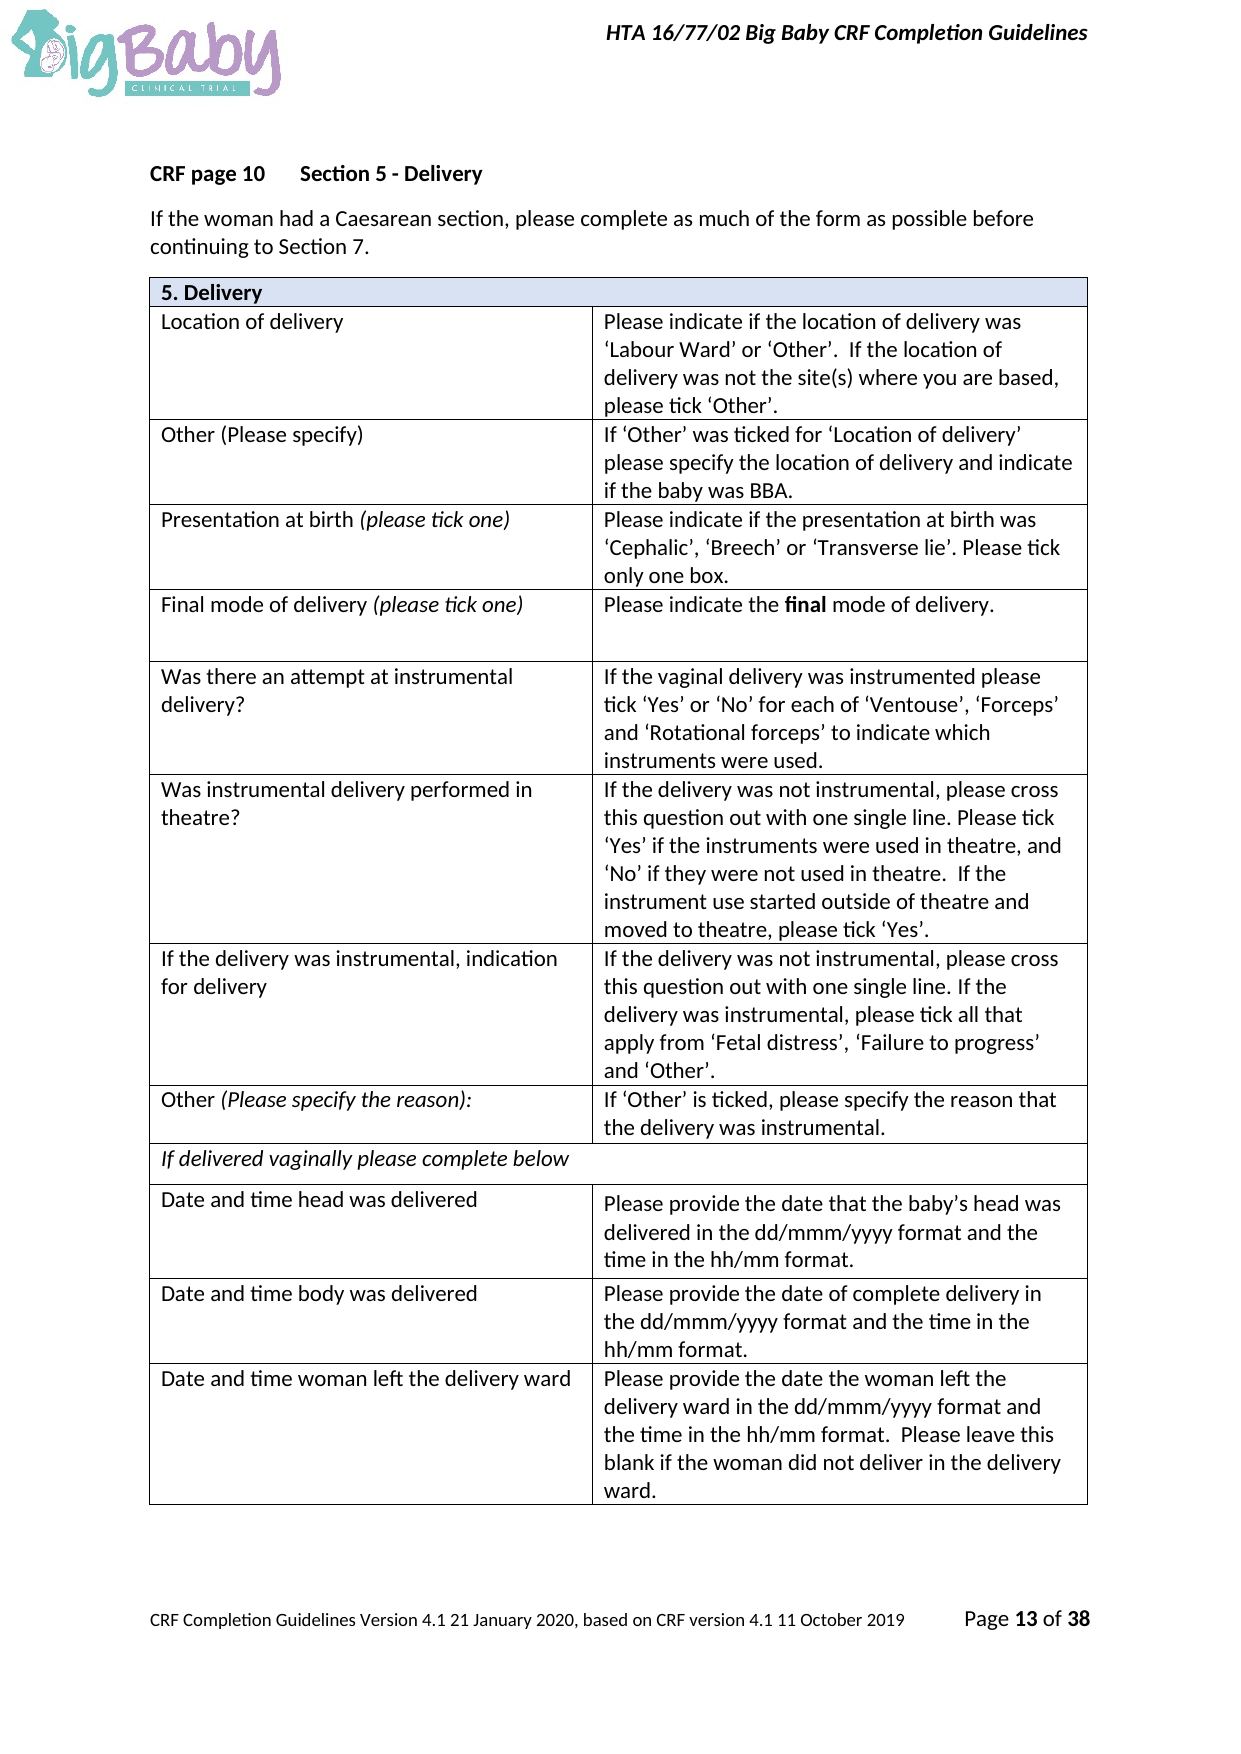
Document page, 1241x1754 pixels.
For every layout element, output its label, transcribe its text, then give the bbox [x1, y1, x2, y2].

table_cell Please indicate if the location of delivery was ‘Labour Ward’ or ‘Other’. If the location of delivery was not the site(s) where you are based, please tick ‘Other’. [593, 307, 1087, 419]
table_cell If ‘Other’ was ticked for ‘Location of delivery’ please specify the location of delivery and indicate if the baby was BBA. [593, 420, 1087, 504]
text If the woman had a Caesarean section, please complete as much of the form as possible before continuing to Section 7. [150, 204, 1090, 260]
table_cell Please provide the date the woman left the delivery ward in the dd/mmm/yyyy format and the time in the hh/mm format. Please leave this blank if the woman did not deliver in the delivery ward. [593, 1364, 1087, 1504]
table_cell [593, 1144, 1087, 1184]
table_cell Other (Please specify the reason): [150, 1086, 592, 1143]
table_cell Location of delivery [150, 307, 592, 419]
table_cell Other (Please specify) [150, 420, 592, 504]
table_cell Date and time body was delivered [150, 1279, 592, 1363]
table_header 5. Delivery [150, 278, 1087, 306]
table_cell Presentation at birth (please tick one) [150, 505, 592, 589]
table_cell Please indicate the final mode of delivery. [593, 590, 1087, 661]
table_cell Was instrumental delivery performed in theatre? [150, 775, 592, 943]
table_cell Please provide the date that the baby’s head was delivered in the dd/mmm/yyyy format and the time in the hh/mm format. [593, 1185, 1087, 1278]
table_cell If the delivery was not instrumental, please cross this question out with one single line. Please tick ‘Yes’ if the instruments were used in theatre, and ‘No’ if they were not used in theatre. If the instrument use started outside of theatre and moved to theatre, please tick ‘Yes’. [593, 775, 1087, 943]
table_cell Was there an attempt at instrumental delivery? [150, 662, 592, 774]
table_cell Date and time head was delivered [150, 1185, 592, 1278]
table_cell If the delivery was not instrumental, please cross this question out with one single line. If the delivery was instrumental, please tick all that apply from ‘Fetal distress’, ‘Failure to progress’ and ‘Other’. [593, 944, 1087, 1084]
table_cell Please provide the date of complete delivery in the dd/mmm/yyyy format and the time in the hh/mm format. [593, 1279, 1087, 1363]
table_cell Please indicate if the presentation at birth was ‘Cephalic’, ‘Breech’ or ‘Transverse lie’. Please tick only one box. [593, 505, 1087, 589]
table_cell If the vaginal delivery was instrumented please tick ‘Yes’ or ‘No’ for each of ‘Ventouse’, ‘Forceps’ and ‘Rotational forceps’ to indicate which instruments were used. [593, 662, 1087, 774]
table_cell If the delivery was instrumental, indication for delivery [150, 944, 592, 1084]
table_cell If delivered vaginally please complete below [150, 1144, 592, 1184]
table_cell If ‘Other’ is ticked, please specify the reason that the delivery was instrumental. [593, 1086, 1087, 1143]
table_cell Date and time woman left the delivery ward [150, 1364, 592, 1504]
text CRF page 10 Section 5 - Delivery [150, 159, 1090, 188]
table_cell Final mode of delivery (please tick one) [150, 590, 592, 661]
